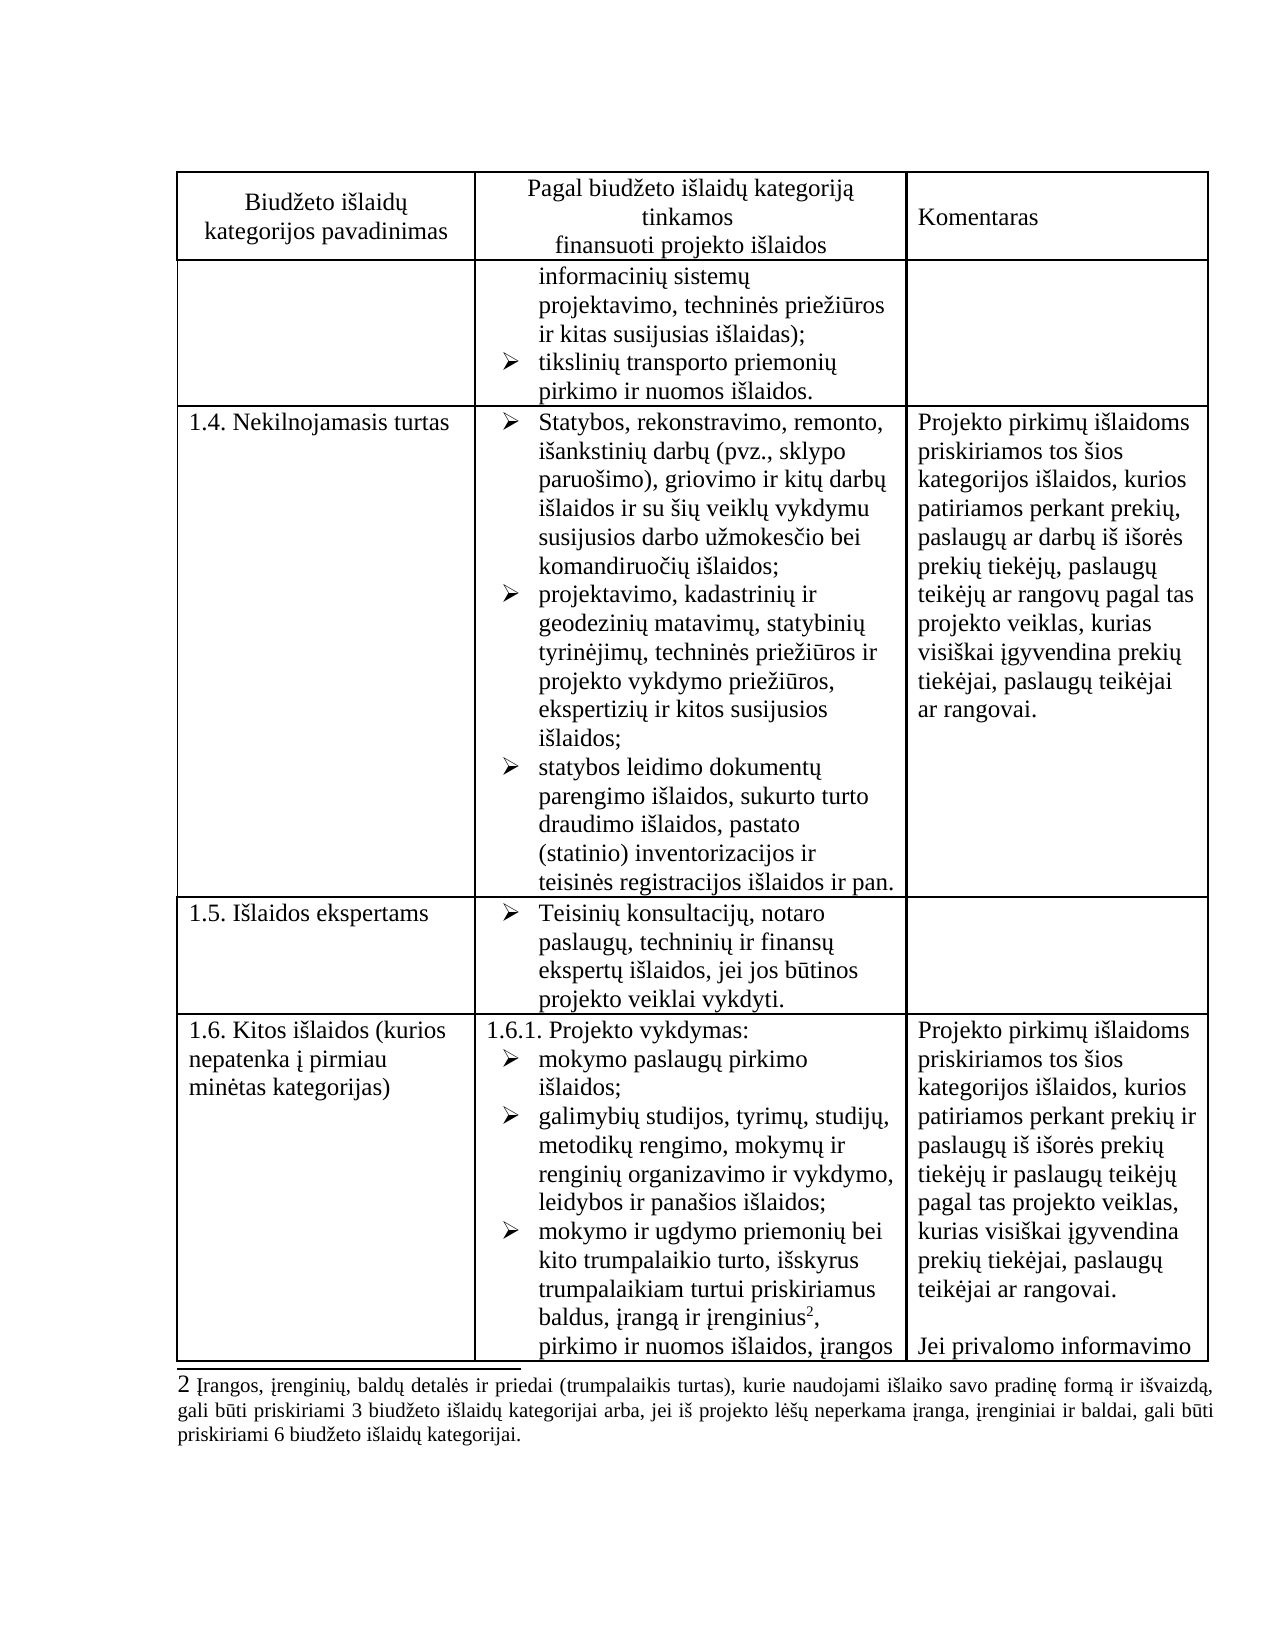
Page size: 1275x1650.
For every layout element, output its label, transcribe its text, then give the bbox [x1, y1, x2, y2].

table_cell informacinių sistemų projektavimo, techninės priežiūros ir kitas susijusias išlaidas);  tikslinių transporto priemonių pirkimo ir nuomos išlaidos. [476, 261, 905, 405]
table_header Komentaras [908, 173, 1207, 259]
table_cell Projekto pirkimų išlaidoms priskiriamos tos šios kategorijos išlaidos, kurios patiriamos perkant prekių, paslaugų ar darbų iš išorės prekių tiekėjų, paslaugų teikėjų ar rangovų pagal tas projekto veiklas, kurias visiškai įgyvendina prekių tiekėjai, paslaugų teikėjai ar rangovai. [908, 407, 1207, 896]
table_cell 1.6.1. Projekto vykdymas:  mokymo paslaugų pirkimo išlaidos;  galimybių studijos, tyrimų, studijų, metodikų rengimo, mokymų ir renginių organizavimo ir vykdymo, leidybos ir panašios išlaidos;  mokymo ir ugdymo priemonių bei kito trumpalaikio turto, išskyrus trumpalaikiam turtui priskiriamus baldus, įrangą ir įrenginius, pirkimo ir nuomos išlaidos, įrangos [476, 1015, 905, 1360]
table_cell 1.6. Kitos išlaidos (kurios nepatenka į pirmiau minėtas kategorijas) [178, 1015, 474, 1360]
table_cell Projekto pirkimų išlaidoms priskiriamos tos šios kategorijos išlaidos, kurios patiriamos perkant prekių ir paslaugų iš išorės prekių tiekėjų ir paslaugų teikėjų pagal tas projekto veiklas, kurias visiškai įgyvendina prekių tiekėjai, paslaugų teikėjai ar rangovai. Jei privalomo informavimo [908, 1015, 1207, 1360]
table_cell 1.4. Nekilnojamasis turtas [178, 407, 474, 896]
table_cell  Statybos, rekonstravimo, remonto, išankstinių darbų (pvz., sklypo paruošimo), griovimo ir kitų darbų išlaidos ir su šių veiklų vykdymu susijusios darbo užmokesčio bei komandiruočių išlaidos;  projektavimo, kadastrinių ir geodezinių matavimų, statybinių tyrinėjimų, techninės priežiūros ir projekto vykdymo priežiūros, ekspertizių ir kitos susijusios išlaidos;  statybos leidimo dokumentų parengimo išlaidos, sukurto turto draudimo išlaidos, pastato (statinio) inventorizacijos ir teisinės registracijos išlaidos ir pan. [476, 407, 905, 896]
table_cell [178, 261, 474, 405]
table_cell [908, 898, 1207, 1013]
table_cell  Teisinių konsultacijų, notaro paslaugų, techninių ir finansų ekspertų išlaidos, jei jos būtinos projekto veiklai vykdyti. [476, 898, 905, 1013]
table_cell [908, 261, 1207, 405]
table_header Pagal biudžeto išlaidų kategoriją tinkamos finansuoti projekto išlaidos [476, 173, 905, 259]
table_header Biudžeto išlaidų kategorijos pavadinimas [178, 173, 474, 259]
table_cell 1.5. Išlaidos ekspertams [178, 898, 474, 1013]
